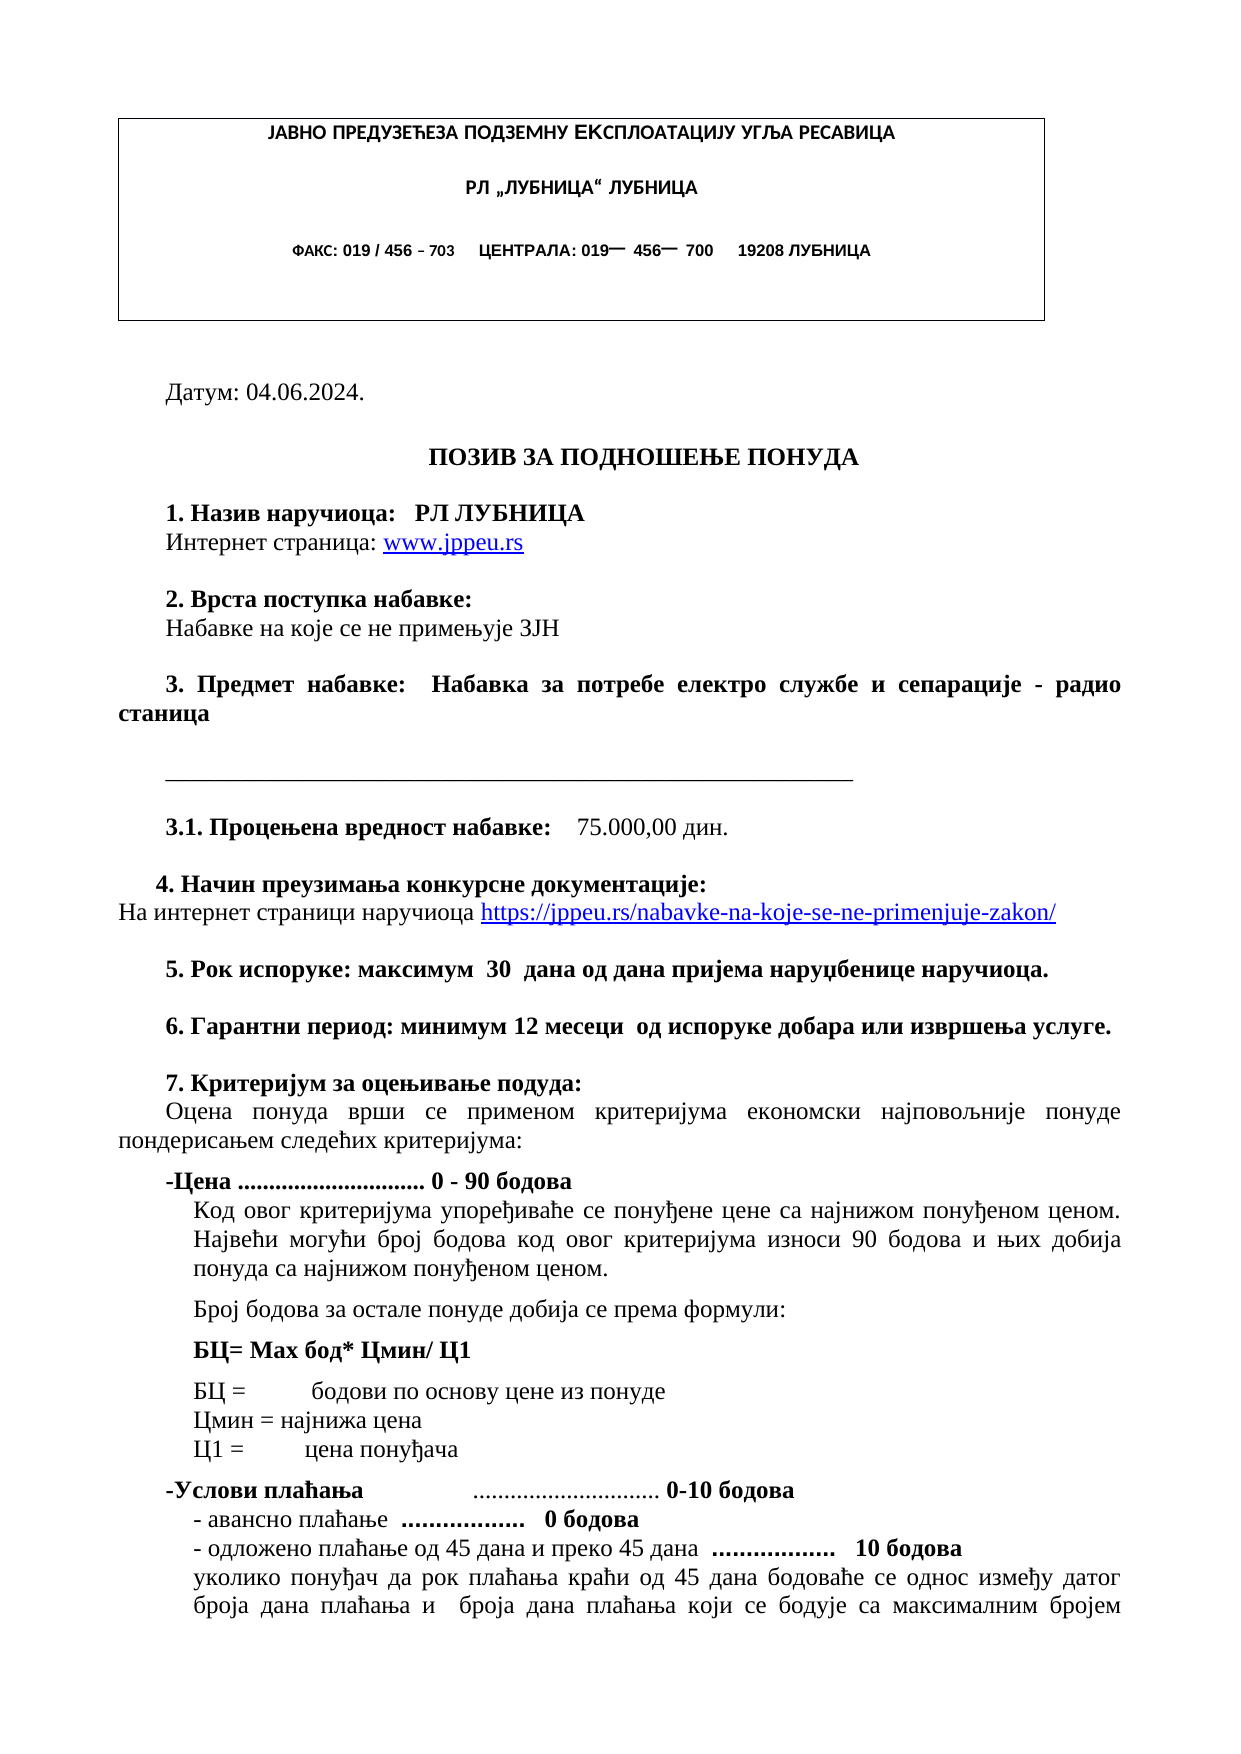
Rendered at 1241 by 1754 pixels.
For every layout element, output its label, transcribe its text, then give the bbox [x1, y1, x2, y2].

text -Цена .............................. 0 - 90 бодова [118, 1166, 1122, 1195]
text 3. Предмет набавке: Набавка за потребе електро службе и сепарације - радио станица [118, 669, 1122, 727]
text 2. Врста поступка набавке: [118, 584, 1122, 613]
text ПОЗИВ ЗА ПОДНОШЕЊЕ ПОНУДА [118, 442, 1122, 471]
text - авансно плаћање .................. 0 бодова [193, 1504, 1122, 1533]
text Оцена понуда врши се применом критеријума економски најповољније понуде пондерисањем следећих критеријума: [118, 1096, 1122, 1154]
text _______________________________________________________ [118, 755, 1122, 784]
text На интернет страници наручиоца https://jppeu.rs/nabavke-na-koje-se-ne-primenjuje-zakon/ [118, 897, 1122, 926]
text Цмин = најнижа цена [193, 1405, 1122, 1434]
text 4. Начин преузимања конкурсне документације: [118, 869, 1122, 897]
text 3.1. Процењена вредност набавке: 75.000,00 дин. [118, 812, 1122, 841]
text -Услови плаћања .............................. 0-10 бодова [118, 1475, 1122, 1504]
text 7. Критеријум за оцењивање подуда: [118, 1068, 1122, 1096]
text 1. Назив наручиоца: РЛ ЛУБНИЦА [118, 498, 1122, 527]
text Број бодова за остале понуде добија се према формули: [193, 1294, 1122, 1323]
text - одложено плаћање од 45 дана и преко 45 дана .................. 10 бодова [193, 1533, 1122, 1562]
text БЦ= Маx бод* Цмин/ Ц1 [193, 1335, 1122, 1364]
text Набавке на које се не примењује ЗЈН [118, 613, 1122, 642]
text Ц1 = цена понуђача [193, 1434, 1122, 1463]
text Датум: 04.06.2024. [118, 377, 1122, 406]
text 6. Гарантни период: минимум 12 месеци од испоруке добара или извршења услуге. [118, 1011, 1122, 1040]
text Интернет страница: www.jppeu.rs [118, 527, 1122, 556]
text уколико понуђач да рок плаћања краћи од 45 дана бодоваће се однос између датог броја дана плаћања и броја дана плаћања који се бодује са максималним бројем [193, 1562, 1122, 1619]
text БЦ = бодови по основу цене из понуде [193, 1376, 1122, 1405]
table_header ЈАВНО ПРЕДУЗЕЋЕЗА ПОДЗЕМНУ EKСПЛОАТАЦИЈУ УГЉА РЕСАВИЦА РЛ „ЛУБНИЦА“ ЛУБНИЦА ФАКС: 019 / 456 – 703 ЦЕНТРАЛА: 019– 456– 700 19208 ЛУБНИЦA [119, 119, 1044, 320]
text 5. Рок испоруке: максимум 30 дана од дана пријема наруџбенице наручиоца. [118, 954, 1122, 983]
text Код овог критеријума упоређиваће се понуђене цене са најнижом понуђеном ценом. Највећи могући број бодова код овог критеријума износи 90 бодова и њих добија понуда са најнижом понуђеном ценом. [193, 1195, 1122, 1281]
